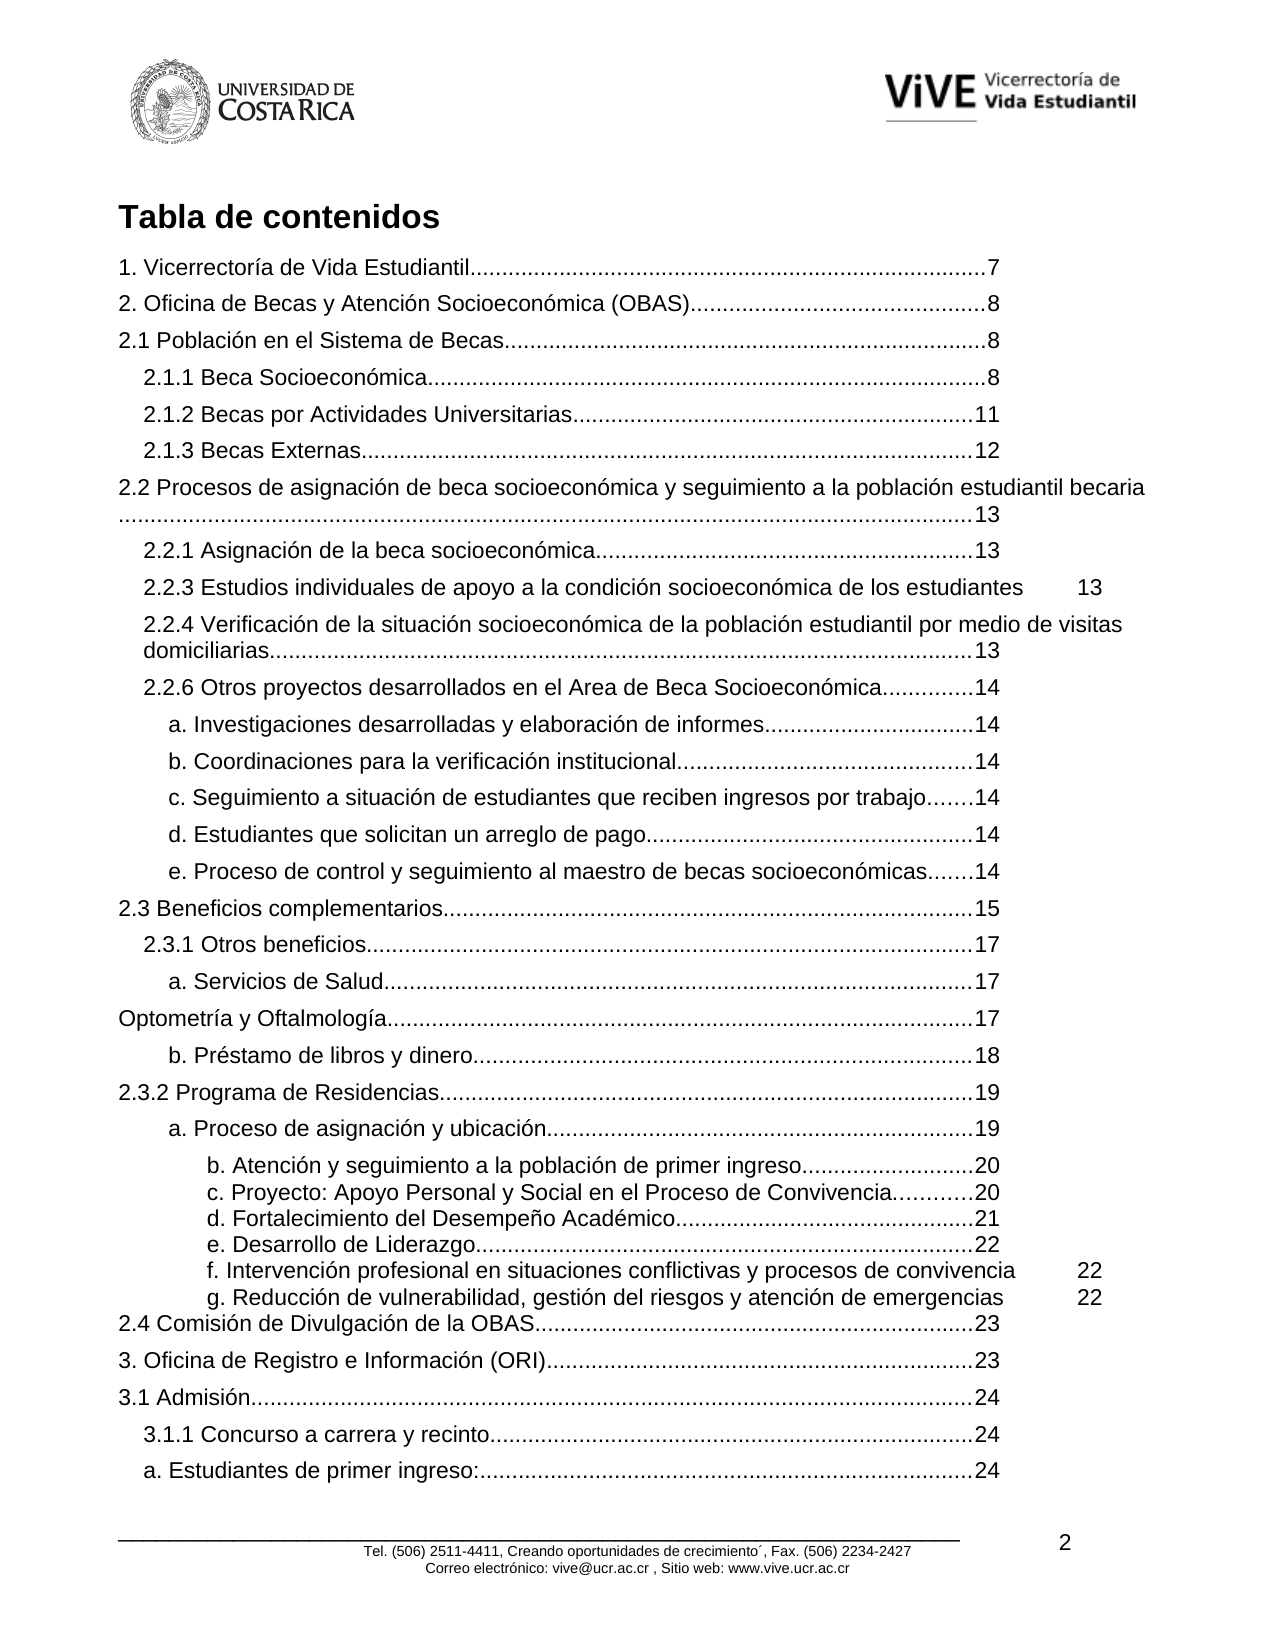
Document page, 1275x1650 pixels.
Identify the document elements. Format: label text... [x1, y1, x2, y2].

text 2.2.1 Asignación de la beca socioeconómica 13 [143, 537, 1157, 564]
picture [885, 72, 1136, 122]
text 2.1 Población en el Sistema de Becas 8 [118, 327, 1157, 353]
text 3.1 Admisión 24 [118, 1384, 1157, 1410]
text g. Reducción de vulnerabilidad, gestión del riesgos y atención de emergencias 22 [207, 1284, 1157, 1310]
text 3. Oficina de Registro e Información (ORI) 23 [118, 1347, 1157, 1373]
text 2.1.3 Becas Externas 12 [143, 437, 1157, 464]
text 2.1.1 Beca Socioeconómica 8 [143, 364, 1157, 390]
text a. Proceso de asignación y ubicación 19 [168, 1115, 1157, 1142]
text 2.3 Beneficios complementarios 15 [118, 895, 1157, 921]
text Tabla de contenidos [118, 197, 1157, 236]
text d. Estudiantes que solicitan un arreglo de pago 14 [168, 821, 1157, 847]
text f. Intervención profesional en situaciones conflictivas y procesos de convivencia 22 [207, 1257, 1157, 1284]
text Optometría y Oftalmología 17 [118, 1005, 1157, 1031]
text c. Seguimiento a situación de estudiantes que reciben ingresos por trabajo 14 [168, 784, 1157, 811]
text a. Estudiantes de primer ingreso: 24 [143, 1457, 1157, 1484]
text 2.1.2 Becas por Actividades Universitarias 11 [143, 401, 1157, 427]
text 2.3.1 Otros beneficios 17 [143, 931, 1157, 958]
picture [130, 59, 355, 144]
text 2.2.6 Otros proyectos desarrollados en el Area de Beca Socioeconómica 14 [143, 674, 1157, 700]
text 2. Oficina de Becas y Atención Socioeconómica (OBAS) 8 [118, 290, 1157, 317]
text b. Coordinaciones para la verificación institucional 14 [168, 748, 1157, 774]
text e. Proceso de control y seguimiento al maestro de becas socioeconómicas 14 [168, 858, 1157, 884]
text c. Proyecto: Apoyo Personal y Social en el Proceso de Convivencia 20 [207, 1178, 1157, 1205]
text 2.4 Comisión de Divulgación de la OBAS 23 [118, 1310, 1157, 1337]
text b. Préstamo de libros y dinero 18 [168, 1042, 1157, 1068]
text 2.3.2 Programa de Residencias 19 [118, 1078, 1157, 1105]
text b. Atención y seguimiento a la población de primer ingreso 20 [207, 1152, 1157, 1178]
text a. Investigaciones desarrolladas y elaboración de informes 14 [168, 711, 1157, 737]
text e. Desarrollo de Liderazgo 22 [207, 1231, 1157, 1257]
text a. Servicios de Salud 17 [168, 968, 1157, 994]
text 1. Vicerrectoría de Vida Estudiantil 7 [118, 254, 1157, 280]
text 2.2.3 Estudios individuales de apoyo a la condición socioeconómica de los estudiantes 13 [143, 574, 1157, 601]
text d. Fortalecimiento del Desempeño Académico 21 [207, 1205, 1157, 1231]
text 2.2 Procesos de asignación de beca socioeconómica y seguimiento a la población estudiantil becaria 13 [118, 474, 1157, 527]
text 2.2.4 Verificación de la situación socioeconómica de la población estudiantil por medio de visitas domiciliarias 13 [143, 611, 1157, 664]
text 3.1.1 Concurso a carrera y recinto 24 [143, 1421, 1157, 1447]
